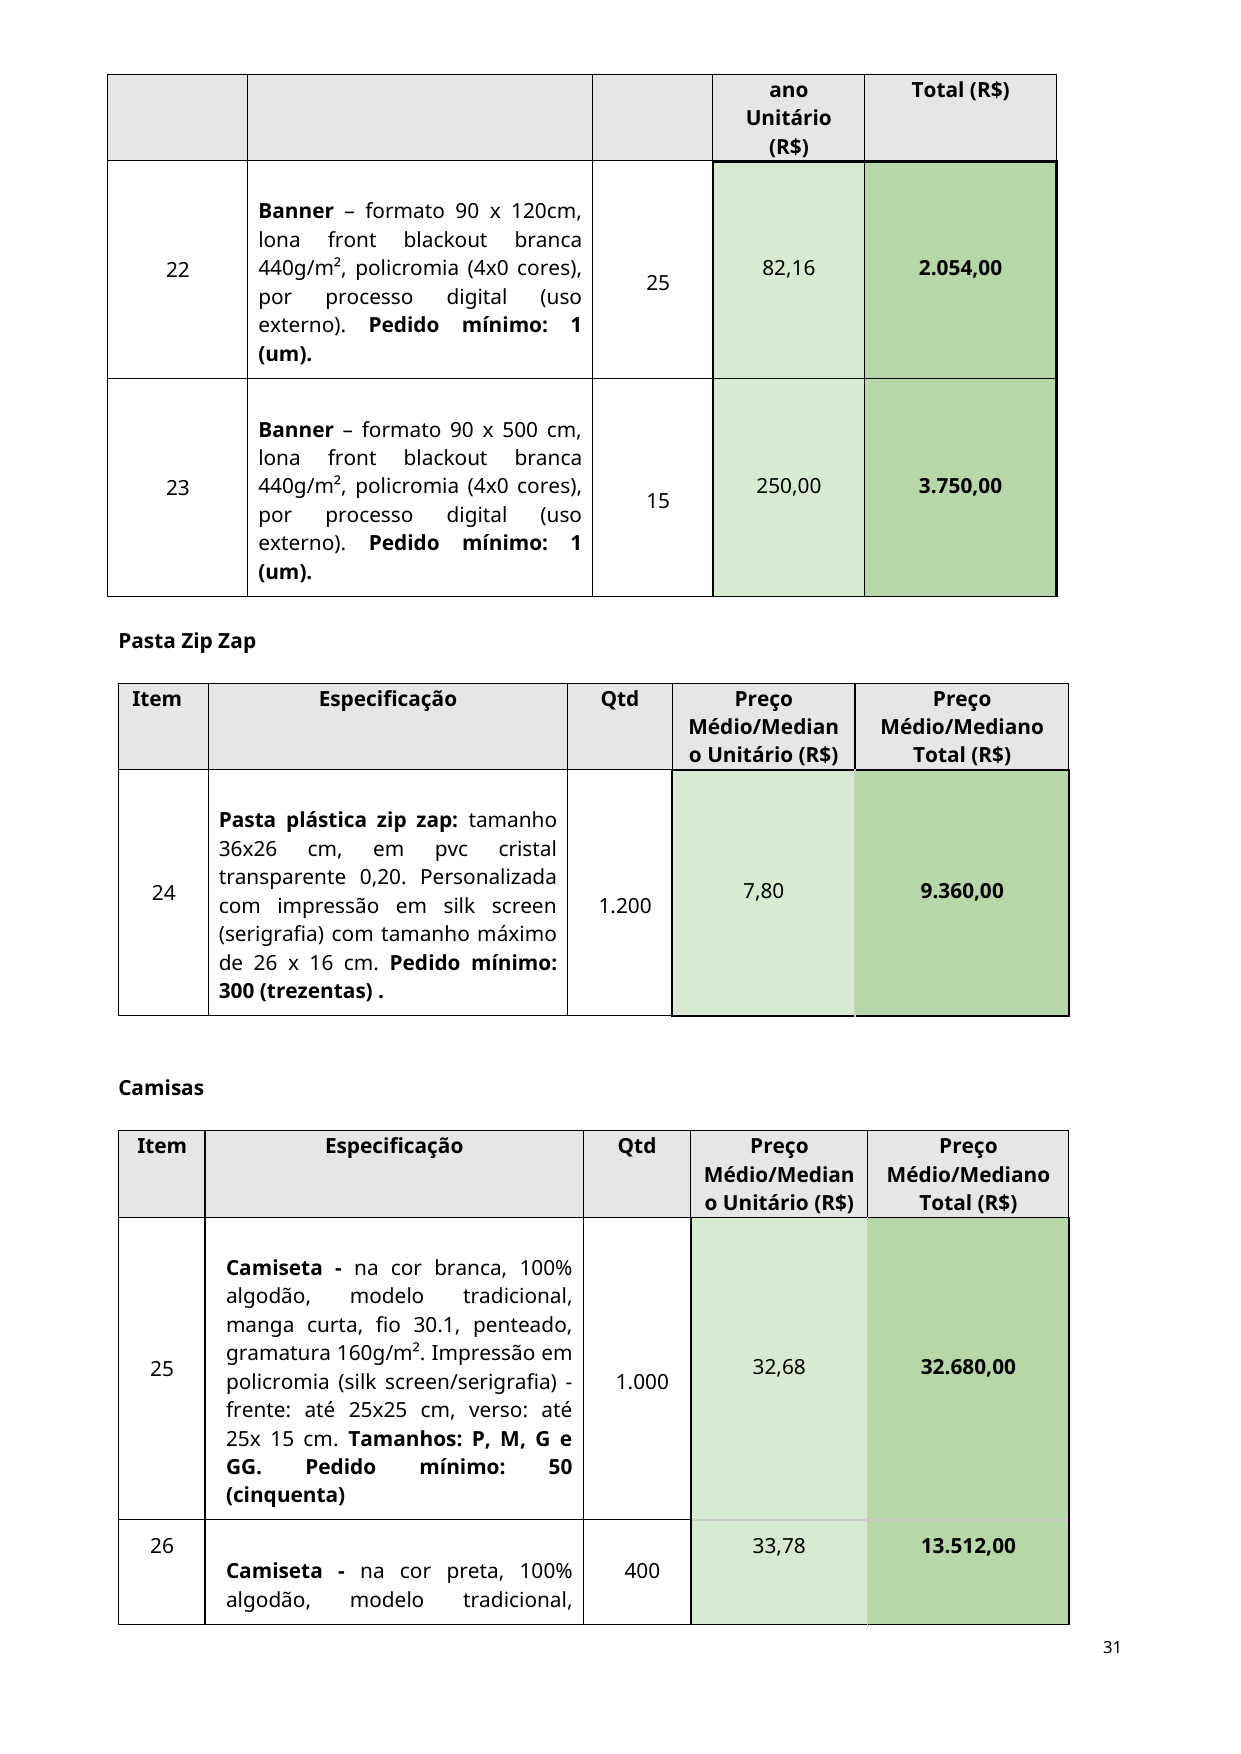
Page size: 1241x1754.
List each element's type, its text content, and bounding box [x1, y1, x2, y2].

text Pasta Zip Zap [118, 626, 1122, 654]
table_header Preço Médio/Mediano Unitário (R$) [673, 684, 854, 769]
table_header Qtd [568, 684, 672, 769]
table_cell Banner – formato 90 x 120cm, lona front blackout branca 440g/m², policromia (4x0 cores), por processo digital (uso externo). Pedido mínimo: 1 (um). [248, 161, 592, 378]
table_header [108, 75, 247, 160]
table_header ano Unitário (R$) [713, 75, 864, 160]
table_cell 22 [108, 161, 247, 378]
table_cell 32.680,00 [868, 1218, 1068, 1519]
table_cell 1.000 [584, 1218, 690, 1519]
table_cell 26 [119, 1520, 204, 1624]
table_cell 33,78 [692, 1521, 867, 1624]
table_cell 13.512,00 [868, 1521, 1068, 1624]
table_header Qtd [584, 1131, 690, 1217]
text Camisas [118, 1073, 1122, 1102]
table_header Item [119, 1131, 204, 1217]
table_header Preço Médio/Mediano Total (R$) [856, 684, 1068, 769]
table_header Preço Médio/Mediano Unitário (R$) [691, 1131, 867, 1217]
table_cell 9.360,00 [856, 771, 1068, 1015]
table_header Total (R$) [865, 75, 1056, 160]
table_cell 400 [584, 1520, 690, 1624]
table_cell 15 [593, 379, 712, 596]
table_cell 25 [593, 161, 712, 378]
table_cell 3.750,00 [865, 379, 1055, 596]
table_cell Camiseta - na cor branca, 100% algodão, modelo tradicional, manga curta, fio 30.1, penteado, gramatura 160g/m². Impressão em policromia (silk screen/serigrafia) - frente: até 25x25 cm, verso: até 25x 15 cm. Tamanhos: P, M, G e GG. Pedido mínimo: 50 (cinquenta) [206, 1218, 583, 1519]
table_cell 2.054,00 [865, 163, 1055, 378]
table_cell Camiseta - na cor preta, 100% algodão, modelo tradicional, [206, 1520, 583, 1624]
table_header Especificação [206, 1131, 583, 1217]
table_header Preço Médio/Mediano Total (R$) [868, 1131, 1068, 1217]
table_cell 32,68 [692, 1218, 867, 1519]
table_cell Banner – formato 90 x 500 cm, lona front blackout branca 440g/m², policromia (4x0 cores), por processo digital (uso externo). Pedido mínimo: 1 (um). [248, 379, 592, 596]
table_cell 82,16 [714, 163, 864, 378]
table_header Especificação [209, 684, 567, 769]
table_cell 250,00 [714, 379, 864, 596]
table_header Item [119, 684, 208, 769]
table_header [248, 75, 592, 160]
table_cell 23 [108, 379, 247, 596]
table_cell 25 [119, 1218, 204, 1519]
table_cell 1.200 [568, 770, 671, 1015]
table_cell Pasta plástica zip zap: tamanho 36x26 cm, em pvc cristal transparente 0,20. Personalizada com impressão em silk screen (serigrafia) com tamanho máximo de 26 x 16 cm. Pedido mínimo: 300 (trezentas) . [209, 770, 567, 1015]
table_cell 24 [119, 770, 208, 1015]
table_header [593, 75, 712, 160]
table_cell 7,80 [673, 771, 854, 1015]
